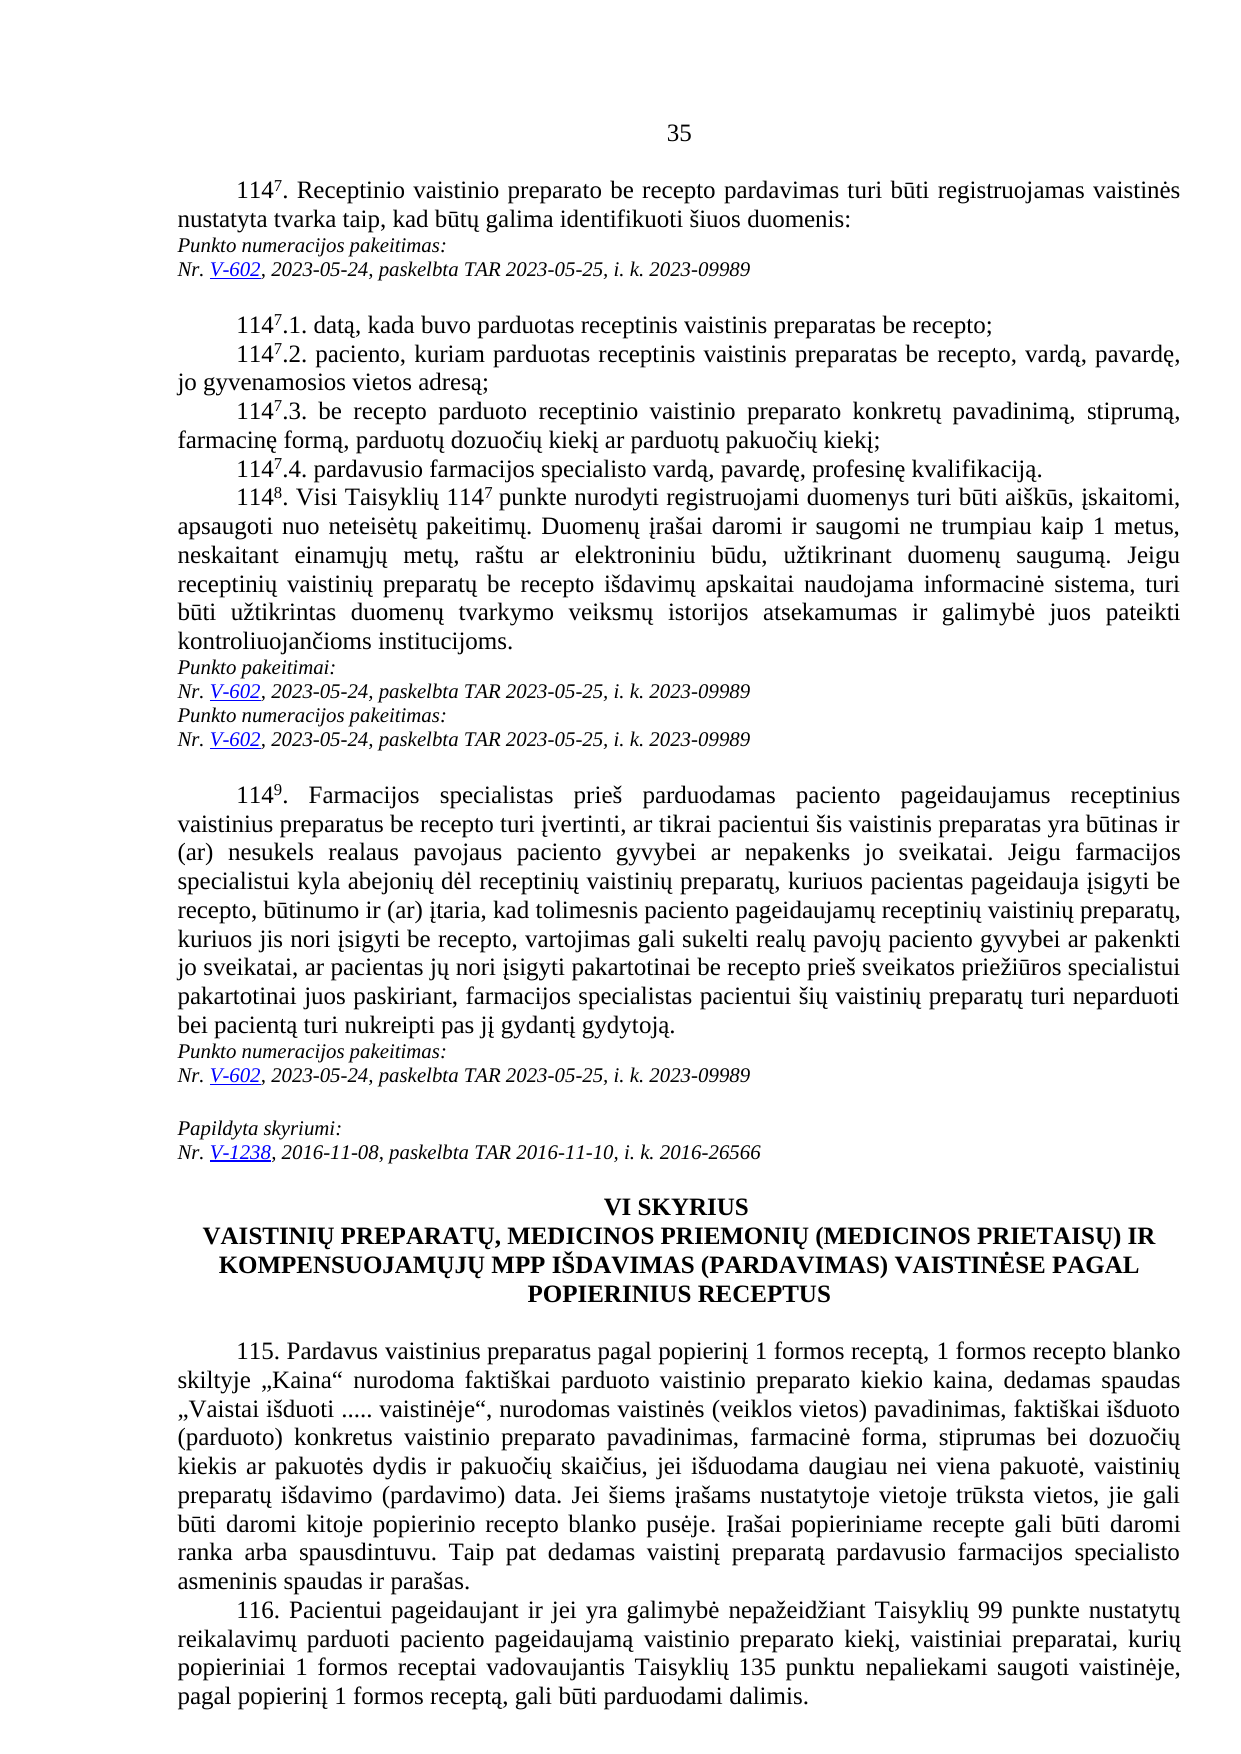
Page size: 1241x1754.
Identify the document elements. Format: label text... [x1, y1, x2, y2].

text Punkto numeracijos pakeitimas: [177, 1039, 1181, 1063]
text Nr. V-602, 2023-05-24, paskelbta TAR 2023-05-25, i. k. 2023-09989 [177, 679, 1181, 703]
text Nr. V-602, 2023-05-24, paskelbta TAR 2023-05-25, i. k. 2023-09989 [177, 727, 1181, 751]
text 1147.4. pardavusio farmacijos specialisto vardą, pavardę, profesinę kvalifikaciją. [177, 454, 1181, 482]
text Nr. V-602, 2023-05-24, paskelbta TAR 2023-05-25, i. k. 2023-09989 [177, 257, 1181, 281]
text 1147.2. paciento, kuriam parduotas receptinis vaistinis preparatas be recepto, vardą, pavardę, jo gyvenamosios vietos adresą; [177, 339, 1181, 396]
text 1147.1. datą, kada buvo parduotas receptinis vaistinis preparatas be recepto; [177, 310, 1181, 339]
text 1147. Receptinio vaistinio preparato be recepto pardavimas turi būti registruojamas vaistinės nustatyta tvarka taip, kad būtų galima identifikuoti šiuos duomenis: [177, 176, 1181, 233]
text Punkto numeracijos pakeitimas: [177, 703, 1181, 727]
text VAISTINIŲ PREPARATŲ, MEDICINOS PRIEMONIŲ (MEDICINOS PRIETAISŲ) IR KOMPENSUOJAMŲJŲ MPP IŠDAVIMAS (PARDAVIMAS) VAISTINĖSE PAGAL POPIERINIUS RECEPTUS [177, 1221, 1181, 1307]
text 1148. Visi Taisyklių 1147 punkte nurodyti registruojami duomenys turi būti aiškūs, įskaitomi, apsaugoti nuo neteisėtų pakeitimų. Duomenų įrašai daromi ir saugomi ne trumpiau kaip 1 metus, neskaitant einamųjų metų, raštu ar elektroniniu būdu, užtikrinant duomenų saugumą. Jeigu receptinių vaistinių preparatų be recepto išdavimų apskaitai naudojama informacinė sistema, turi būti užtikrintas duomenų tvarkymo veiksmų istorijos atsekamumas ir galimybė juos pateikti kontroliuojančioms institucijoms. [177, 482, 1181, 655]
text Punkto numeracijos pakeitimas: [177, 233, 1181, 257]
text 1149. Farmacijos specialistas prieš parduodamas paciento pageidaujamus receptinius vaistinius preparatus be recepto turi įvertinti, ar tikrai pacientui šis vaistinis preparatas yra būtinas ir (ar) nesukels realaus pavojaus paciento gyvybei ar nepakenks jo sveikatai. Jeigu farmacijos specialistui kyla abejonių dėl receptinių vaistinių preparatų, kuriuos pacientas pageidauja įsigyti be recepto, būtinumo ir (ar) įtaria, kad tolimesnis paciento pageidaujamų receptinių vaistinių preparatų, kuriuos jis nori įsigyti be recepto, vartojimas gali sukelti realų pavojų paciento gyvybei ar pakenkti jo sveikatai, ar pacientas jų nori įsigyti pakartotinai be recepto prieš sveikatos priežiūros specialistui pakartotinai juos paskiriant, farmacijos specialistas pacientui šių vaistinių preparatų turi neparduoti bei pacientą turi nukreipti pas jį gydantį gydytoją. [177, 780, 1181, 1039]
text Nr. V-602, 2023-05-24, paskelbta TAR 2023-05-25, i. k. 2023-09989 [177, 1063, 1181, 1087]
text Punkto pakeitimai: [177, 655, 1181, 679]
text 1147.3. be recepto parduoto receptinio vaistinio preparato konkretų pavadinimą, stiprumą, farmacinę formą, parduotų dozuočių kiekį ar parduotų pakuočių kiekį; [177, 396, 1181, 454]
text VI SKYRIUS [177, 1192, 1181, 1221]
text 115. Pardavus vaistinius preparatus pagal popierinį 1 formos receptą, 1 formos recepto blanko skiltyje „Kaina“ nurodoma faktiškai parduoto vaistinio preparato kiekio kaina, dedamas spaudas „Vaistai išduoti ..... vaistinėje“, nurodomas vaistinės (veiklos vietos) pavadinimas, faktiškai išduoto (parduoto) konkretus vaistinio preparato pavadinimas, farmacinė forma, stiprumas bei dozuočių kiekis ar pakuotės dydis ir pakuočių skaičius, jei išduodama daugiau nei viena pakuotė, vaistinių preparatų išdavimo (pardavimo) data. Jei šiems įrašams nustatytoje vietoje trūksta vietos, jie gali būti daromi kitoje popierinio recepto blanko pusėje. Įrašai popieriniame recepte gali būti daromi ranka arba spausdintuvu. Taip pat dedamas vaistinį preparatą pardavusio farmacijos specialisto asmeninis spaudas ir parašas. [177, 1336, 1181, 1595]
text 116. Pacientui pageidaujant ir jei yra galimybė nepažeidžiant Taisyklių 99 punkte nustatytų reikalavimų parduoti paciento pageidaujamą vaistinio preparato kiekį, vaistiniai preparatai, kurių popieriniai 1 formos receptai vadovaujantis Taisyklių 135 punktu nepaliekami saugoti vaistinėje, pagal popierinį 1 formos receptą, gali būti parduodami dalimis. [177, 1595, 1181, 1710]
text Papildyta skyriumi: [177, 1116, 1181, 1140]
text Nr. V-1238, 2016-11-08, paskelbta TAR 2016-11-10, i. k. 2016-26566 [177, 1140, 1181, 1164]
